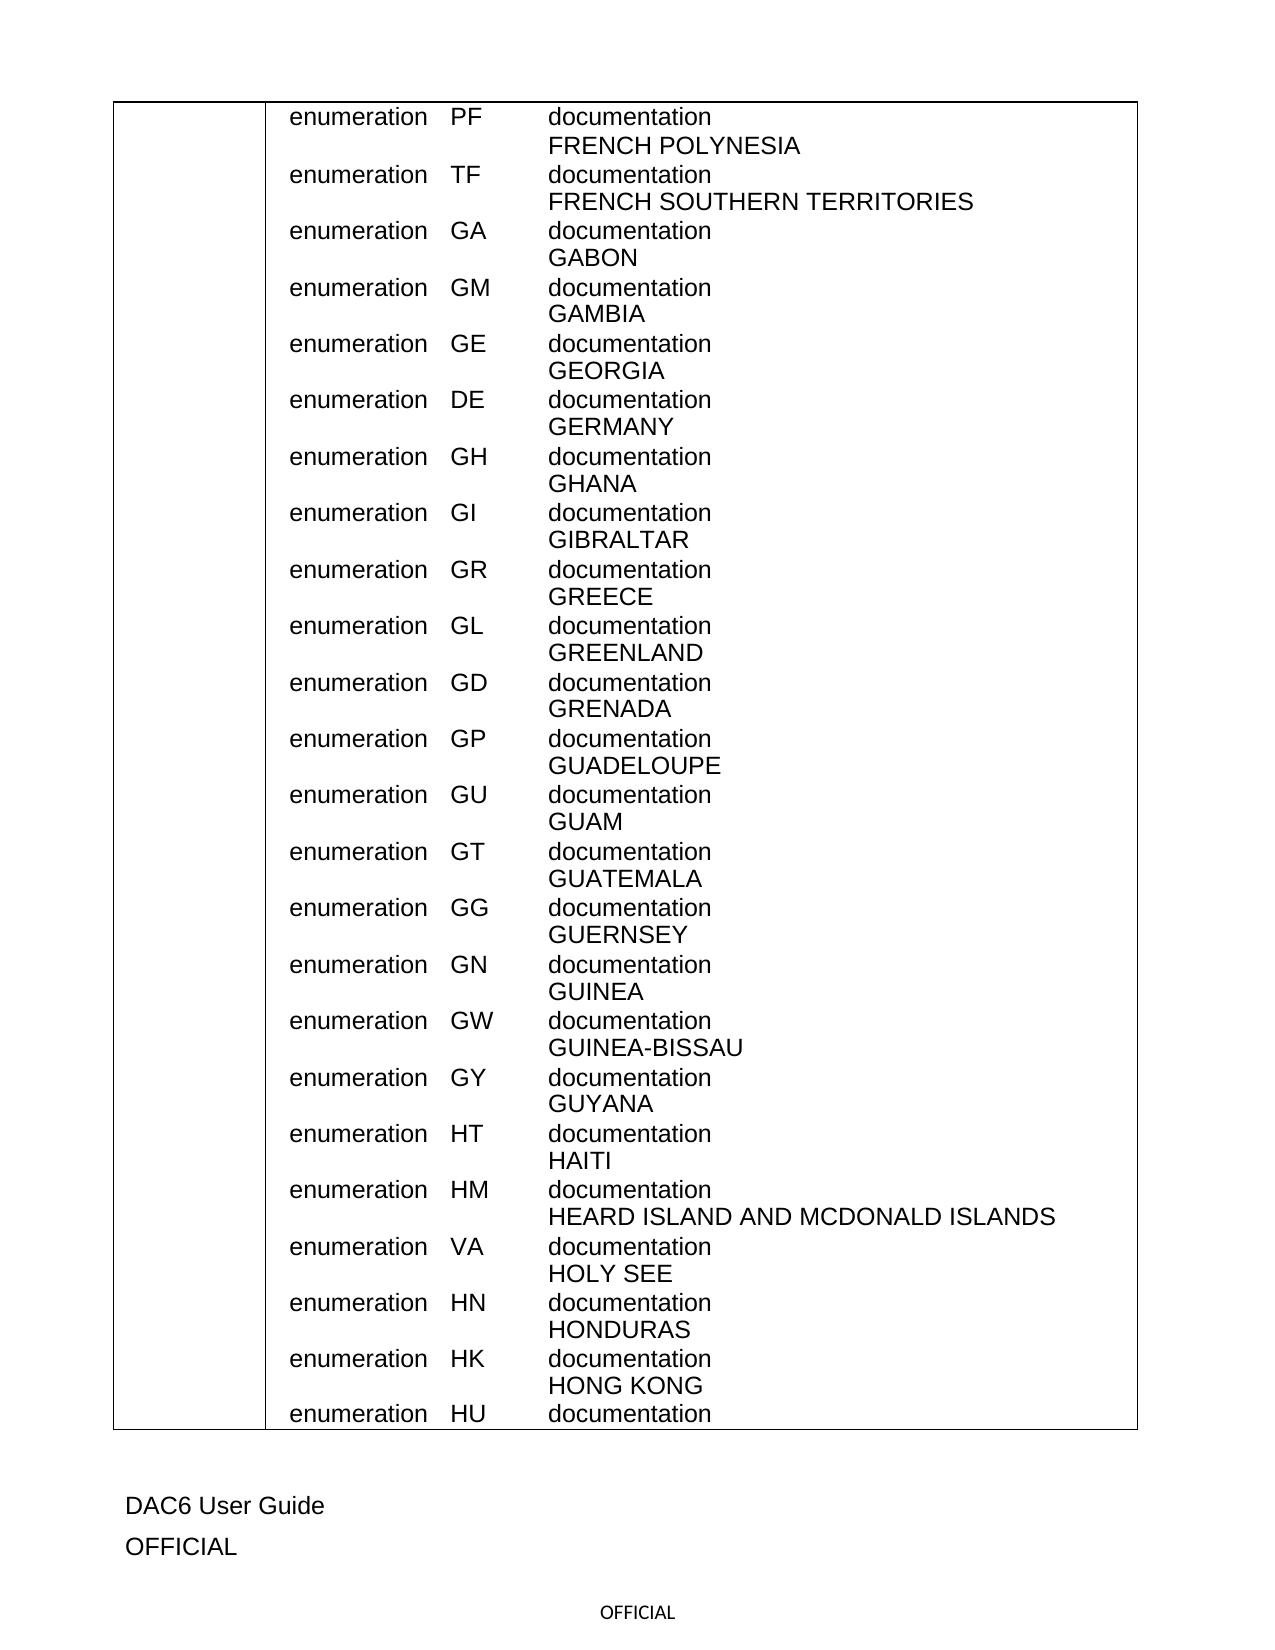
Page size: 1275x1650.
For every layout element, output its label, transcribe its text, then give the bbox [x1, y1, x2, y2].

table_cell HN [439, 1288, 520, 1344]
table_cell enumeration [266, 1232, 438, 1288]
table_cell enumeration [266, 499, 438, 555]
table_cell enumeration [266, 837, 438, 893]
table_cell documentation GEORGIA [520, 329, 1137, 386]
table_cell documentation HEARD ISLAND AND MCDONALD ISLANDS [520, 1176, 1137, 1232]
table_cell GR [439, 555, 520, 611]
table_cell enumeration [266, 216, 438, 273]
table_cell GH [439, 442, 520, 498]
table_cell enumeration [266, 1401, 438, 1429]
table_cell HT [439, 1119, 520, 1176]
table_cell enumeration [266, 950, 438, 1006]
table_cell documentation GREENLAND [520, 611, 1137, 668]
table_cell documentation GUADELOUPE [520, 724, 1137, 781]
table_cell documentation GRENADA [520, 668, 1137, 724]
table_cell documentation GUATEMALA [520, 837, 1137, 893]
table_cell enumeration [266, 1063, 438, 1119]
table_cell GL [439, 611, 520, 668]
table_cell enumeration [266, 781, 438, 837]
table_cell GN [439, 950, 520, 1006]
table_cell documentation GREECE [520, 555, 1137, 611]
table_cell documentation GUINEA [520, 950, 1137, 1006]
table_cell enumeration [266, 1345, 438, 1401]
table_cell documentation HONG KONG [520, 1345, 1137, 1401]
table_cell enumeration [266, 894, 438, 950]
table_cell documentation GAMBIA [520, 273, 1137, 329]
table_cell documentation GABON [520, 216, 1137, 273]
table_cell HM [439, 1176, 520, 1232]
table_cell documentation [520, 1401, 1137, 1429]
table_cell GG [439, 894, 520, 950]
table_cell documentation HAITI [520, 1119, 1137, 1176]
table_cell documentation GUAM [520, 781, 1137, 837]
table_cell GD [439, 668, 520, 724]
table_cell TF [439, 160, 520, 216]
table_cell documentation GUYANA [520, 1063, 1137, 1119]
table_cell documentation GERMANY [520, 386, 1137, 442]
table_cell enumeration [266, 1176, 438, 1232]
table_cell GE [439, 329, 520, 386]
table_cell GW [439, 1006, 520, 1063]
table_cell documentation HOLY SEE [520, 1232, 1137, 1288]
table_cell enumeration [266, 1288, 438, 1344]
table_header [114, 103, 265, 1429]
table_cell HK [439, 1345, 520, 1401]
table_cell enumeration [266, 273, 438, 329]
table_cell documentation FRENCH SOUTHERN TERRITORIES [520, 160, 1137, 216]
table_cell documentation GHANA [520, 442, 1137, 498]
table_cell GI [439, 499, 520, 555]
table_header enumeration [266, 103, 438, 160]
table_cell GU [439, 781, 520, 837]
table_cell enumeration [266, 555, 438, 611]
table_cell enumeration [266, 1006, 438, 1063]
table_cell HU [439, 1401, 520, 1429]
table_cell GY [439, 1063, 520, 1119]
table_cell enumeration [266, 611, 438, 668]
table_cell DE [439, 386, 520, 442]
table_cell enumeration [266, 724, 438, 781]
table_cell enumeration [266, 668, 438, 724]
table_cell documentation GUINEA-BISSAU [520, 1006, 1137, 1063]
table_header documentation FRENCH POLYNESIA [520, 103, 1137, 160]
table_cell enumeration [266, 160, 438, 216]
table_cell enumeration [266, 386, 438, 442]
table_header PF [439, 103, 520, 160]
table_cell enumeration [266, 442, 438, 498]
table_cell GT [439, 837, 520, 893]
table_cell documentation GUERNSEY [520, 894, 1137, 950]
table_cell VA [439, 1232, 520, 1288]
table_cell documentation HONDURAS [520, 1288, 1137, 1344]
table_cell enumeration [266, 329, 438, 386]
table_cell GA [439, 216, 520, 273]
table_cell GP [439, 724, 520, 781]
table_cell GM [439, 273, 520, 329]
table_cell documentation GIBRALTAR [520, 499, 1137, 555]
table_cell enumeration [266, 1119, 438, 1176]
